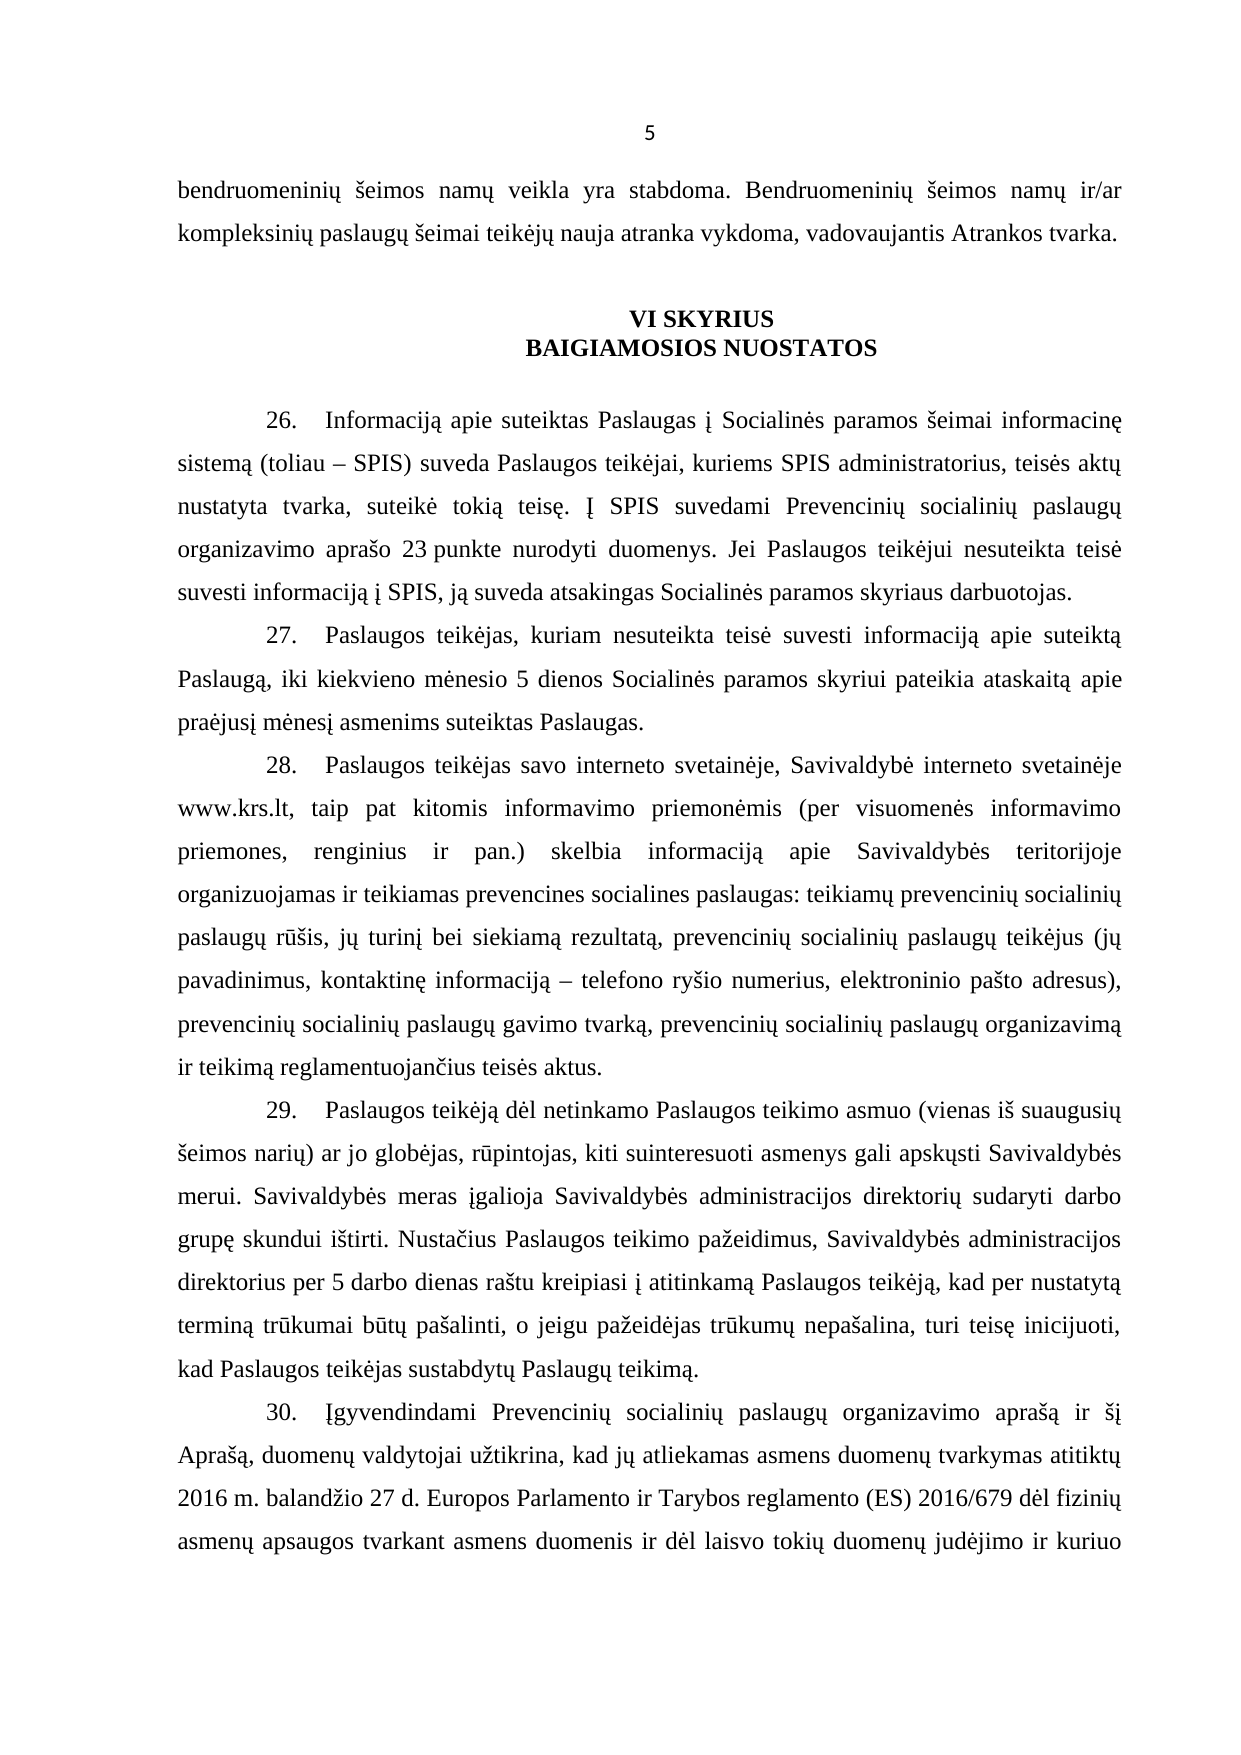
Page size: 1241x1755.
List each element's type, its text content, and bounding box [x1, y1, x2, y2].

text 27. Paslaugos teikėjas, kuriam nesuteikta teisė suvesti informaciją apie suteiktą Paslaugą, iki kiekvieno mėnesio 5 dienos Socialinės paramos skyriui pateikia ataskaitą apie praėjusį mėnesį asmenims suteiktas Paslaugas. [177, 621, 1122, 736]
text 26. Informaciją apie suteiktas Paslaugas į Socialinės paramos šeimai informacinę sistemą (toliau – SPIS) suveda Paslaugos teikėjai, kuriems SPIS administratorius, teisės aktų nustatyta tvarka, suteikė tokią teisę. Į SPIS suvedami Prevencinių socialinių paslaugų organizavimo aprašo 23 punkte nurodyti duomenys. Jei Paslaugos teikėjui nesuteikta teisė suvesti informaciją į SPIS, ją suveda atsakingas Socialinės paramos skyriaus darbuotojas. [177, 405, 1122, 606]
text 29. Paslaugos teikėją dėl netinkamo Paslaugos teikimo asmuo (vienas iš suaugusių šeimos narių) ar jo globėjas, rūpintojas, kiti suinteresuoti asmenys gali apskųsti Savivaldybės merui. Savivaldybės meras įgalioja Savivaldybės administracijos direktorių sudaryti darbo grupę skundui ištirti. Nustačius Paslaugos teikimo pažeidimus, Savivaldybės administracijos direktorius per 5 darbo dienas raštu kreipiasi į atitinkamą Paslaugos teikėją, kad per nustatytą terminą trūkumai būtų pašalinti, o jeigu pažeidėjas trūkumų nepašalina, turi teisę inicijuoti, kad Paslaugos teikėjas sustabdytų Paslaugų teikimą. [177, 1095, 1122, 1382]
text bendruomeninių šeimos namų veikla yra stabdoma. Bendruomeninių šeimos namų ir/ar kompleksinių paslaugų šeimai teikėjų nauja atranka vykdoma, vadovaujantis Atrankos tvarka. [177, 175, 1122, 247]
text 30. Įgyvendindami Prevencinių socialinių paslaugų organizavimo aprašą ir šį Aprašą, duomenų valdytojai užtikrina, kad jų atliekamas asmens duomenų tvarkymas atitiktų 2016 m. balandžio 27 d. Europos Parlamento ir Tarybos reglamento (ES) 2016/679 dėl fizinių asmenų apsaugos tvarkant asmens duomenis ir dėl laisvo tokių duomenų judėjimo ir kuriuo [177, 1397, 1122, 1555]
text VI SKYRIUS [281, 304, 1122, 333]
text 28. Paslaugos teikėjas savo interneto svetainėje, Savivaldybė interneto svetainėje www.krs.lt, taip pat kitomis informavimo priemonėmis (per visuomenės informavimo priemones, renginius ir pan.) skelbia informaciją apie Savivaldybės teritorijoje organizuojamas ir teikiamas prevencines socialines paslaugas: teikiamų prevencinių socialinių paslaugų rūšis, jų turinį bei siekiamą rezultatą, prevencinių socialinių paslaugų teikėjus (jų pavadinimus, kontaktinę informaciją – telefono ryšio numerius, elektroninio pašto adresus), prevencinių socialinių paslaugų gavimo tvarką, prevencinių socialinių paslaugų organizavimą ir teikimą reglamentuojančius teisės aktus. [177, 750, 1122, 1081]
text BAIGIAMOSIOS NUOSTATOS [281, 333, 1122, 362]
